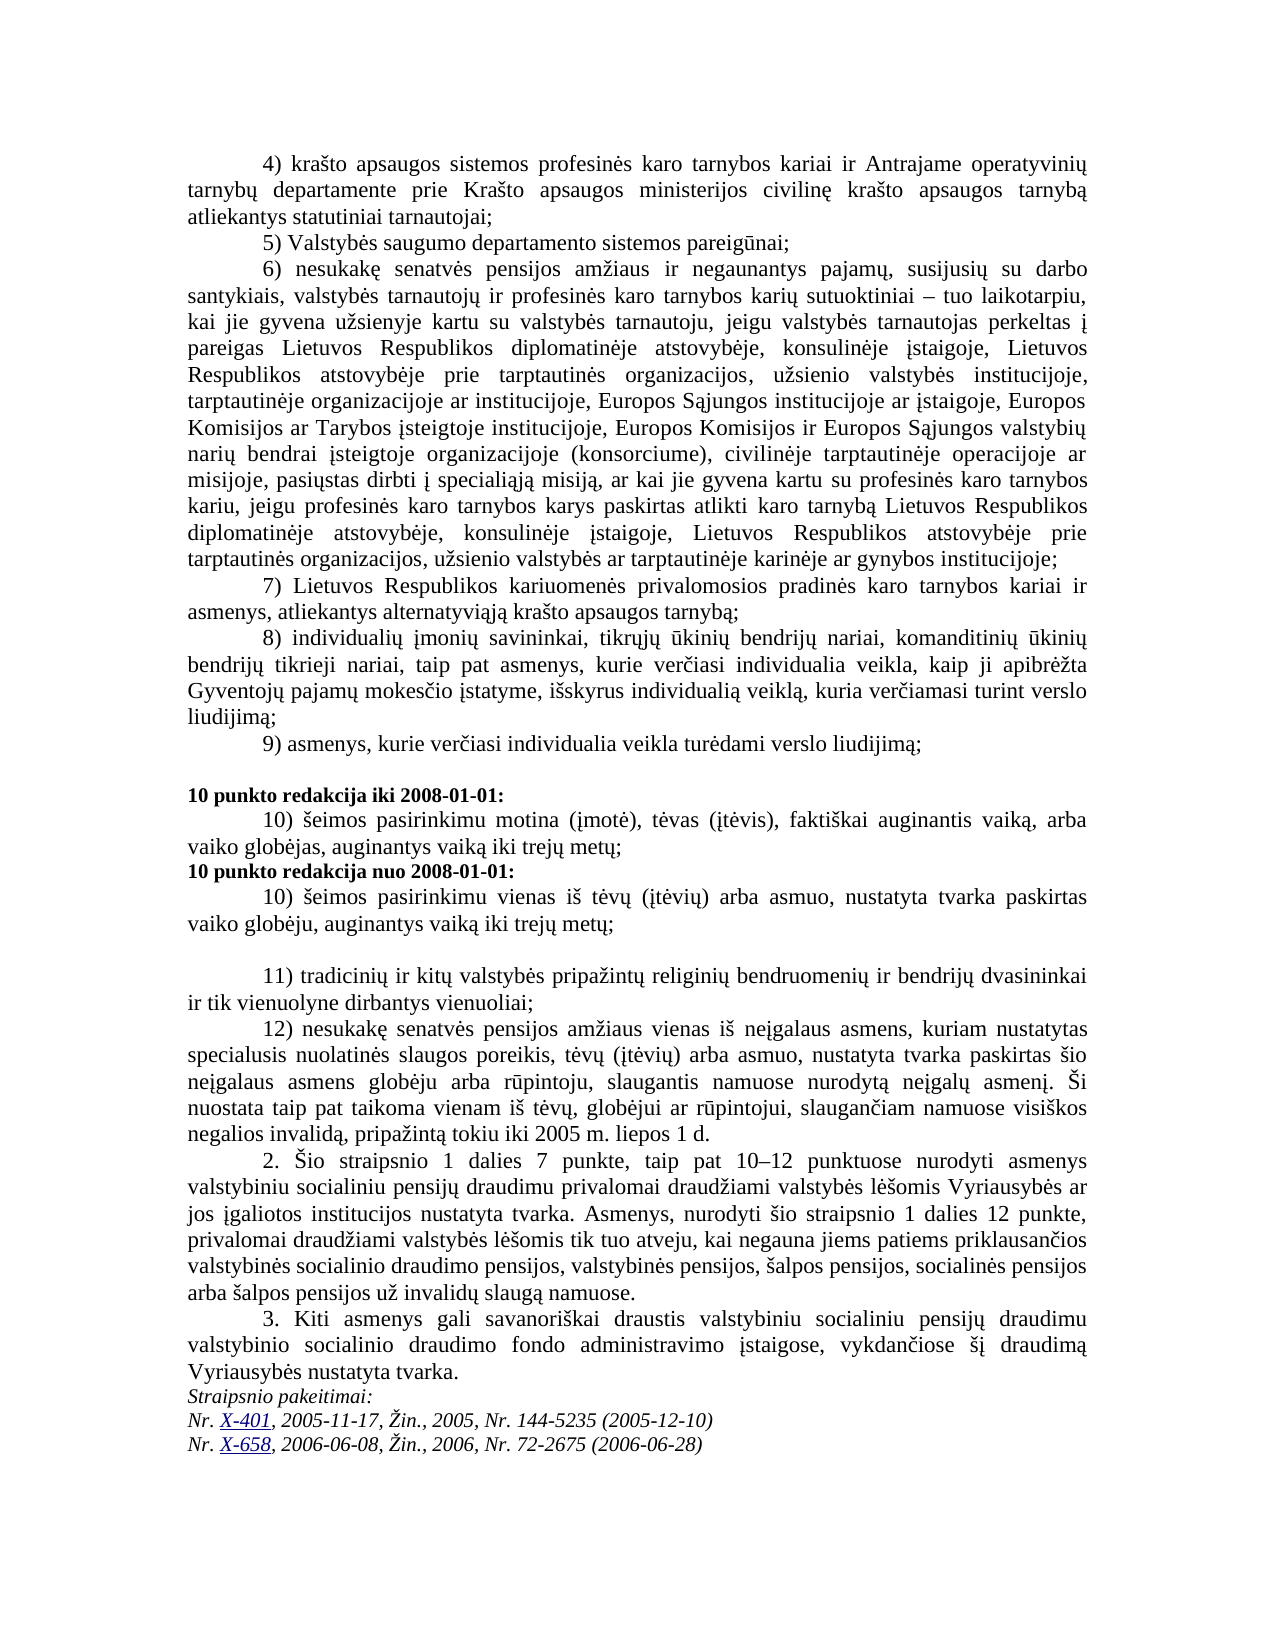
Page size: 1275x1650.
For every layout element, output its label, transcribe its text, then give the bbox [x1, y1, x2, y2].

text 12) nesukakę senatvės pensijos amžiaus vienas iš neįgalaus asmens, kuriam nustatytas specialusis nuolatinės slaugos poreikis, tėvų (įtėvių) arba asmuo, nustatyta tvarka paskirtas šio neįgalaus asmens globėju arba rūpintoju, slaugantis namuose nurodytą neįgalų asmenį. Ši nuostata taip pat taikoma vienam iš tėvų, globėjui ar rūpintojui, slaugančiam namuose visiškos negalios invalidą, pripažintą tokiu iki 2005 m. liepos 1 d. [187, 1015, 1088, 1147]
text 2. Šio straipsnio 1 dalies 7 punkte, taip pat 10–12 punktuose nurodyti asmenys valstybiniu socialiniu pensijų draudimu privalomai draudžiami valstybės lėšomis Vyriausybės ar jos įgaliotos institucijos nustatyta tvarka. Asmenys, nurodyti šio straipsnio 1 dalies 12 punkte, privalomai draudžiami valstybės lėšomis tik tuo atveju, kai negauna jiems patiems priklausančios valstybinės socialinio draudimo pensijos, valstybinės pensijos, šalpos pensijos, socialinės pensijos arba šalpos pensijos už invalidų slaugą namuose. [187, 1147, 1088, 1305]
text Nr. X-658, 2006-06-08, Žin., 2006, Nr. 72-2675 (2006-06-28) [187, 1432, 1088, 1456]
text 7) Lietuvos Respublikos kariuomenės privalomosios pradinės karo tarnybos kariai ir asmenys, atliekantys alternatyviąją krašto apsaugos tarnybą; [187, 572, 1088, 624]
text 9) asmenys, kurie verčiasi individualia veikla turėdami verslo liudijimą; [187, 730, 1088, 756]
text Nr. X-401, 2005-11-17, Žin., 2005, Nr. 144-5235 (2005-12-10) [187, 1408, 1088, 1432]
text 4) krašto apsaugos sistemos profesinės karo tarnybos kariai ir Antrajame operatyvinių tarnybų departamente prie Krašto apsaugos ministerijos civilinę krašto apsaugos tarnybą atliekantys statutiniai tarnautojai; [187, 150, 1088, 229]
text 10 punkto redakcija nuo 2008-01-01: [187, 859, 1088, 883]
text 5) Valstybės saugumo departamento sistemos pareigūnai; [187, 229, 1088, 255]
text 11) tradicinių ir kitų valstybės pripažintų religinių bendruomenių ir bendrijų dvasininkai ir tik vienuolyne dirbantys vienuoliai; [187, 962, 1088, 1015]
text 3. Kiti asmenys gali savanoriškai draustis valstybiniu socialiniu pensijų draudimu valstybinio socialinio draudimo fondo administravimo įstaigose, vykdančiose šį draudimą Vyriausybės nustatyta tvarka. [187, 1305, 1088, 1384]
text 8) individualių įmonių savininkai, tikrųjų ūkinių bendrijų nariai, komanditinių ūkinių bendrijų tikrieji nariai, taip pat asmenys, kurie verčiasi individualia veikla, kaip ji apibrėžta Gyventojų pajamų mokesčio įstatyme, išskyrus individualią veiklą, kuria verčiamasi turint verslo liudijimą; [187, 624, 1088, 730]
text 10) šeimos pasirinkimu vienas iš tėvų (įtėvių) arba asmuo, nustatyta tvarka paskirtas vaiko globėju, auginantys vaiką iki trejų metų; [187, 883, 1088, 936]
text 10 punkto redakcija iki 2008-01-01: [187, 782, 1088, 807]
text 10) šeimos pasirinkimu motina (įmotė), tėvas (įtėvis), faktiškai auginantis vaiką, arba vaiko globėjas, auginantys vaiką iki trejų metų; [187, 807, 1088, 859]
text 6) nesukakę senatvės pensijos amžiaus ir negaunantys pajamų, susijusių su darbo santykiais, valstybės tarnautojų ir profesinės karo tarnybos karių sutuoktiniai – tuo laikotarpiu, kai jie gyvena užsienyje kartu su valstybės tarnautoju, jeigu valstybės tarnautojas perkeltas į pareigas Lietuvos Respublikos diplomatinėje atstovybėje, konsulinėje įstaigoje, Lietuvos Respublikos atstovybėje prie tarptautinės organizacijos, užsienio valstybės institucijoje, tarptautinėje organizacijoje ar institucijoje, Europos Sąjungos institucijoje ar įstaigoje, Europos Komisijos ar Tarybos įsteigtoje institucijoje, Europos Komisijos ir Europos Sąjungos valstybių narių bendrai įsteigtoje organizacijoje (konsorciume), civilinėje tarptautinėje operacijoje ar misijoje, pasiųstas dirbti į specialiąją misiją, ar kai jie gyvena kartu su profesinės karo tarnybos kariu, jeigu profesinės karo tarnybos karys paskirtas atlikti karo tarnybą Lietuvos Respublikos diplomatinėje atstovybėje, konsulinėje įstaigoje, Lietuvos Respublikos atstovybėje prie tarptautinės organizacijos, užsienio valstybės ar tarptautinėje karinėje ar gynybos institucijoje; [187, 255, 1088, 572]
text Straipsnio pakeitimai: [187, 1384, 1088, 1408]
